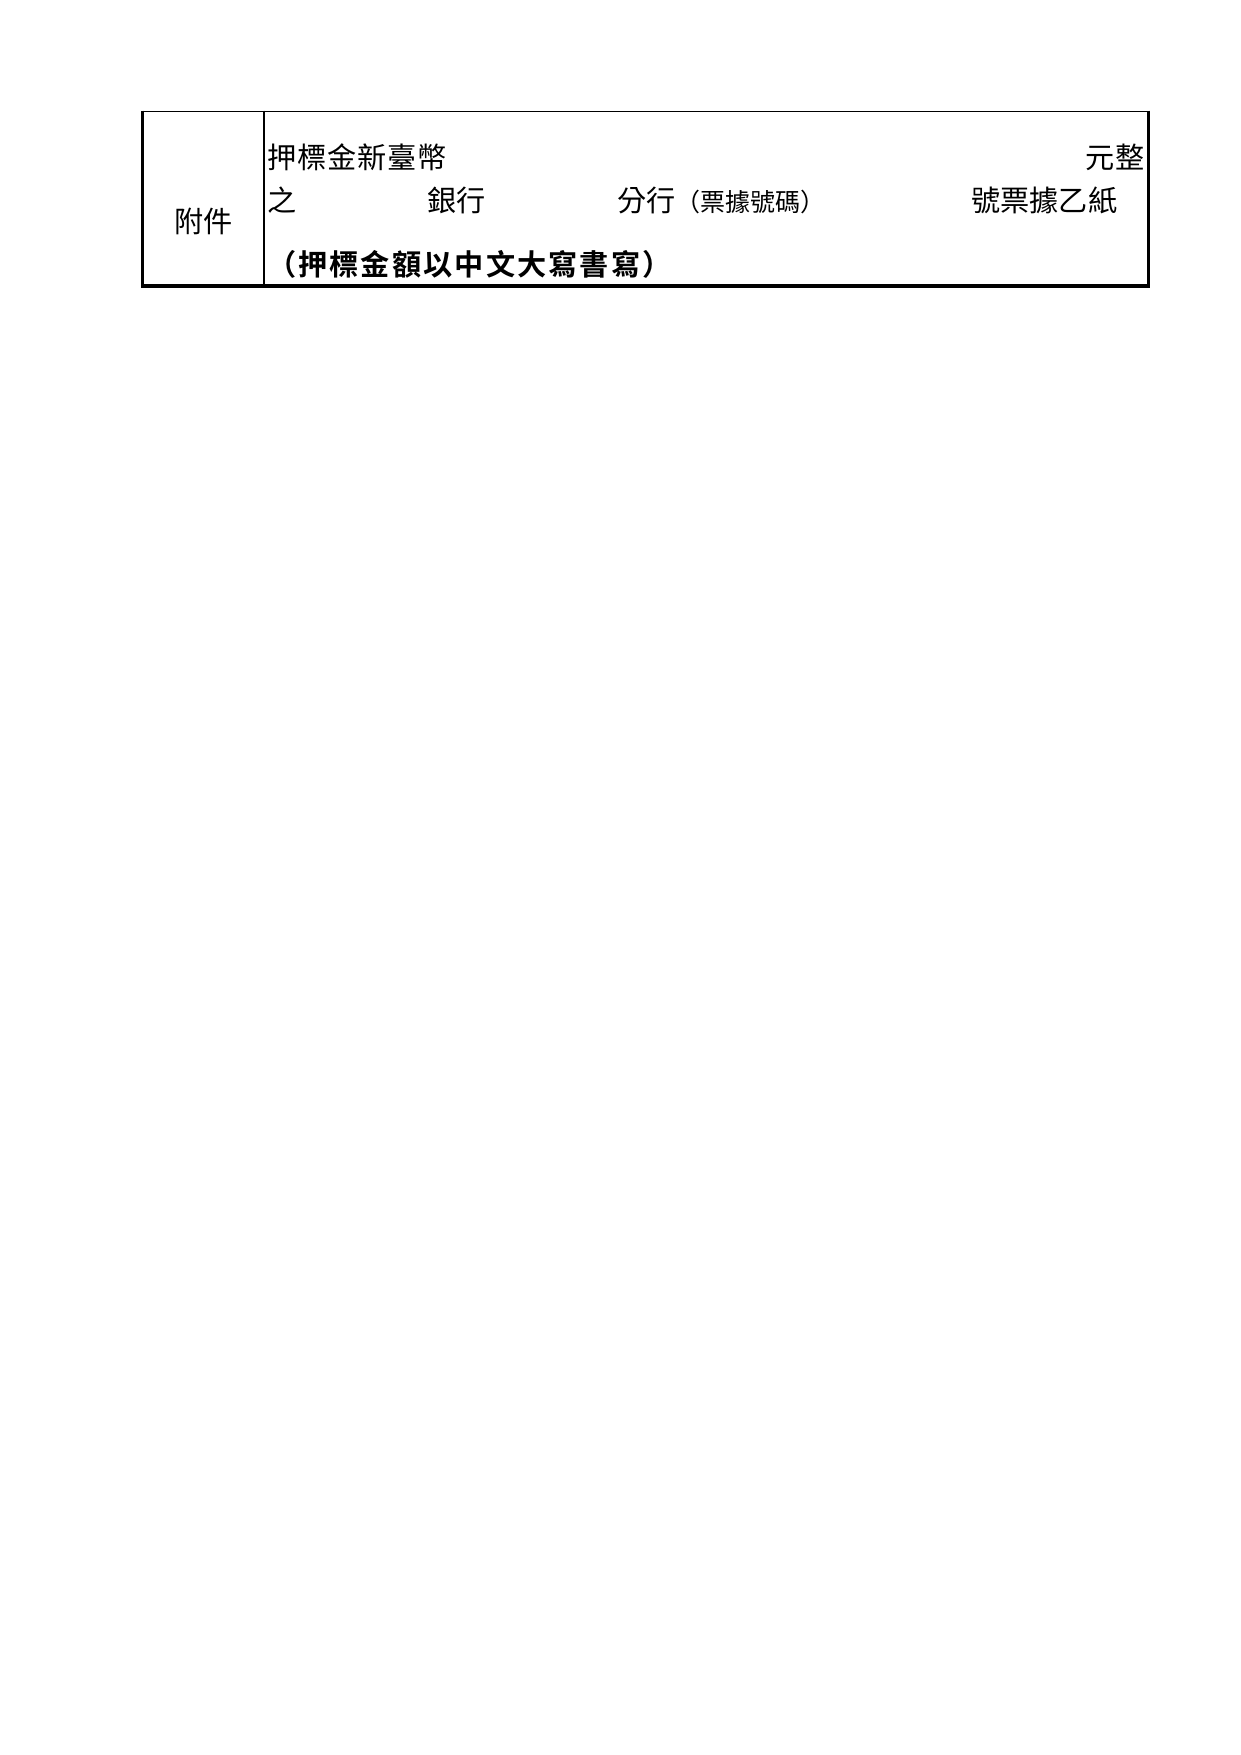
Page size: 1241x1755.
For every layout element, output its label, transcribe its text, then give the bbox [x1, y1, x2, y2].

table_cell 押標金新臺幣 元整 之 銀行 分行（票據號碼） 號票據乙紙 （押標金額以中文大寫書寫） [265, 112, 1147, 284]
table_cell 附件 [144, 112, 263, 284]
